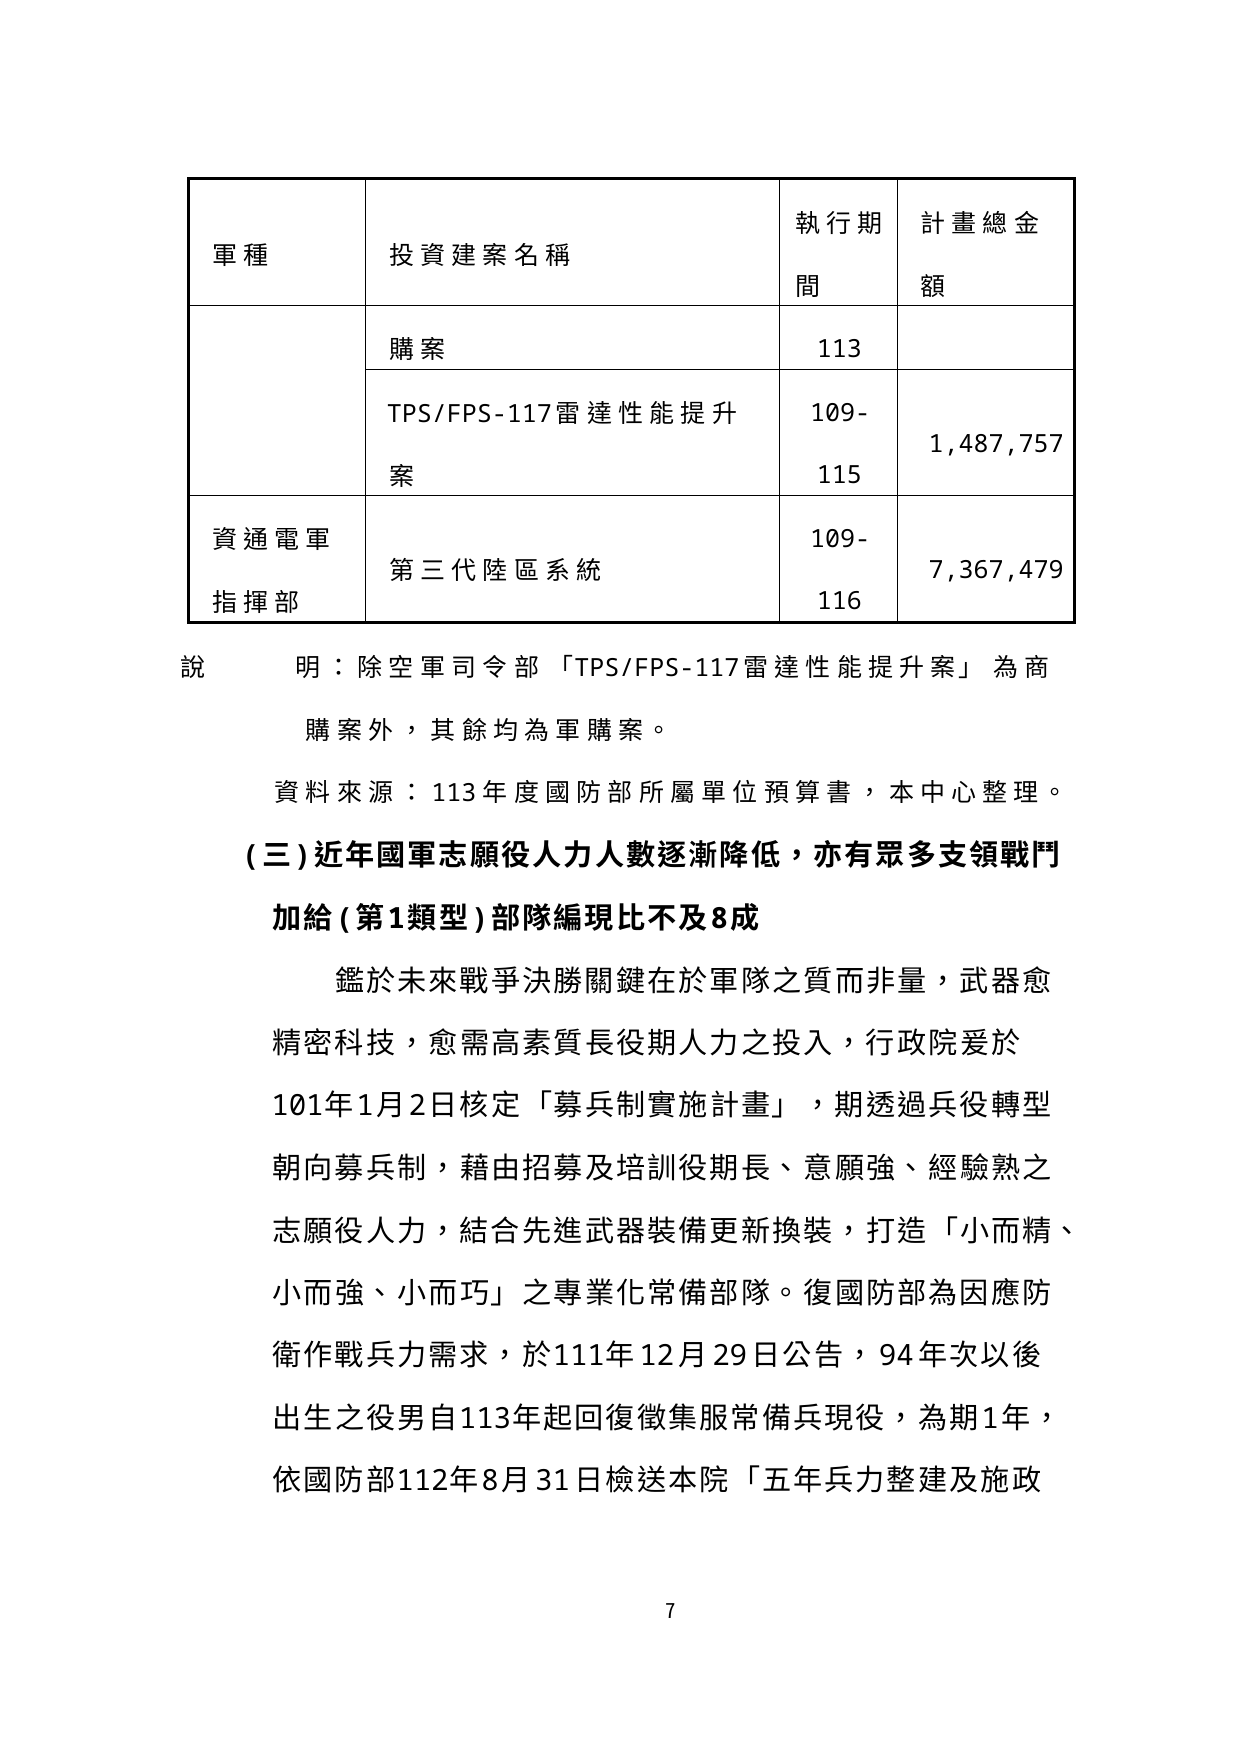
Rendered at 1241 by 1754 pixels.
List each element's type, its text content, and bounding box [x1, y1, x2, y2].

table_header 計畫總金額 [898, 180, 1073, 305]
text 資料來源：113年度國防部所屬單位預算書，本中心整理。 [104, 749, 1063, 812]
table_cell 第三代陸區系統 [366, 496, 779, 621]
table_cell 7,367,479 [898, 496, 1073, 621]
table_header 投資建案名稱 [366, 180, 779, 305]
table_cell 1,487,757 [898, 370, 1073, 495]
table_cell 109-116 [780, 496, 897, 621]
table_cell TPS/FPS-117雷達性能提升案 [366, 370, 779, 495]
table_cell 109-115 [780, 370, 897, 495]
text 鑑於未來戰爭決勝關鍵在於軍隊之質而非量，武器愈精密科技，愈需高素質長役期人力之投入，行政院爰於101年1月2日核定「募兵制實施計畫」，期透過兵役轉型朝向募兵制，藉由招募及培訓役期長、意願強、經驗熟之志願役人力，結合先進武器裝備更新換裝，打造「小而精、小而強、小而巧」之專業化常備部隊。復國防部為因應防衛作戰兵力需求，於111年12月29日公告，94年次以後出生之役男自113年起回復徵集服常備兵現役，為期1年，依國防部112年8月31日檢送本院「五年兵力整建及施政計畫報告」內容，其就「五年兵力結構調整說明」略以：「…國軍兵力結構組成，將以志願役與義務役雙軌併行之戰力組成，志願役維持現行規模，並視敵情威脅及防衛任務實需檢討員額，擔任國軍主要作戰任務，並持續依新式武器獲得，加強現代化、實戰化作戰訓練…。」容顯志願役人力仍為作戰部隊構成主力，規模需求亦不因恢復義務役徵集而有所降低。惟觀近年國軍志願役人數變化狀況，其人數於110年底達近年最高之16萬4,884人後，111年底人數降為15萬9,392人(較110年底減少5,492人，減幅3.33%)，而112年6月底志願役人數更降至15萬5,218人(較111年底減少4,174人，減幅2.62%)(詳表3)，除為107年度以來新低外，亦有眾多第1類型戰鬥部隊編現比不及8成(詳表4)，均恐不利新式武器裝備籌獲後，部隊操作人力之培訓與長流久用。 [266, 937, 1063, 1499]
table_cell 購案 [366, 306, 779, 369]
table_header 軍種 [190, 180, 365, 305]
table_cell [898, 306, 1073, 369]
table_cell [190, 306, 365, 495]
table_header 執行期間 [780, 180, 897, 305]
text 說 明：除空軍司令部「TPS/FPS-117雷達性能提升案」為商購案外，其餘均為軍購案。 [177, 624, 1063, 749]
text (三)近年國軍志願役人力人數逐漸降低，亦有眾多支領戰鬥加給(第1類型)部隊編現比不及8成 [236, 812, 1063, 937]
table_cell 資通電軍指揮部 [190, 496, 365, 621]
table_cell 113 [780, 306, 897, 369]
